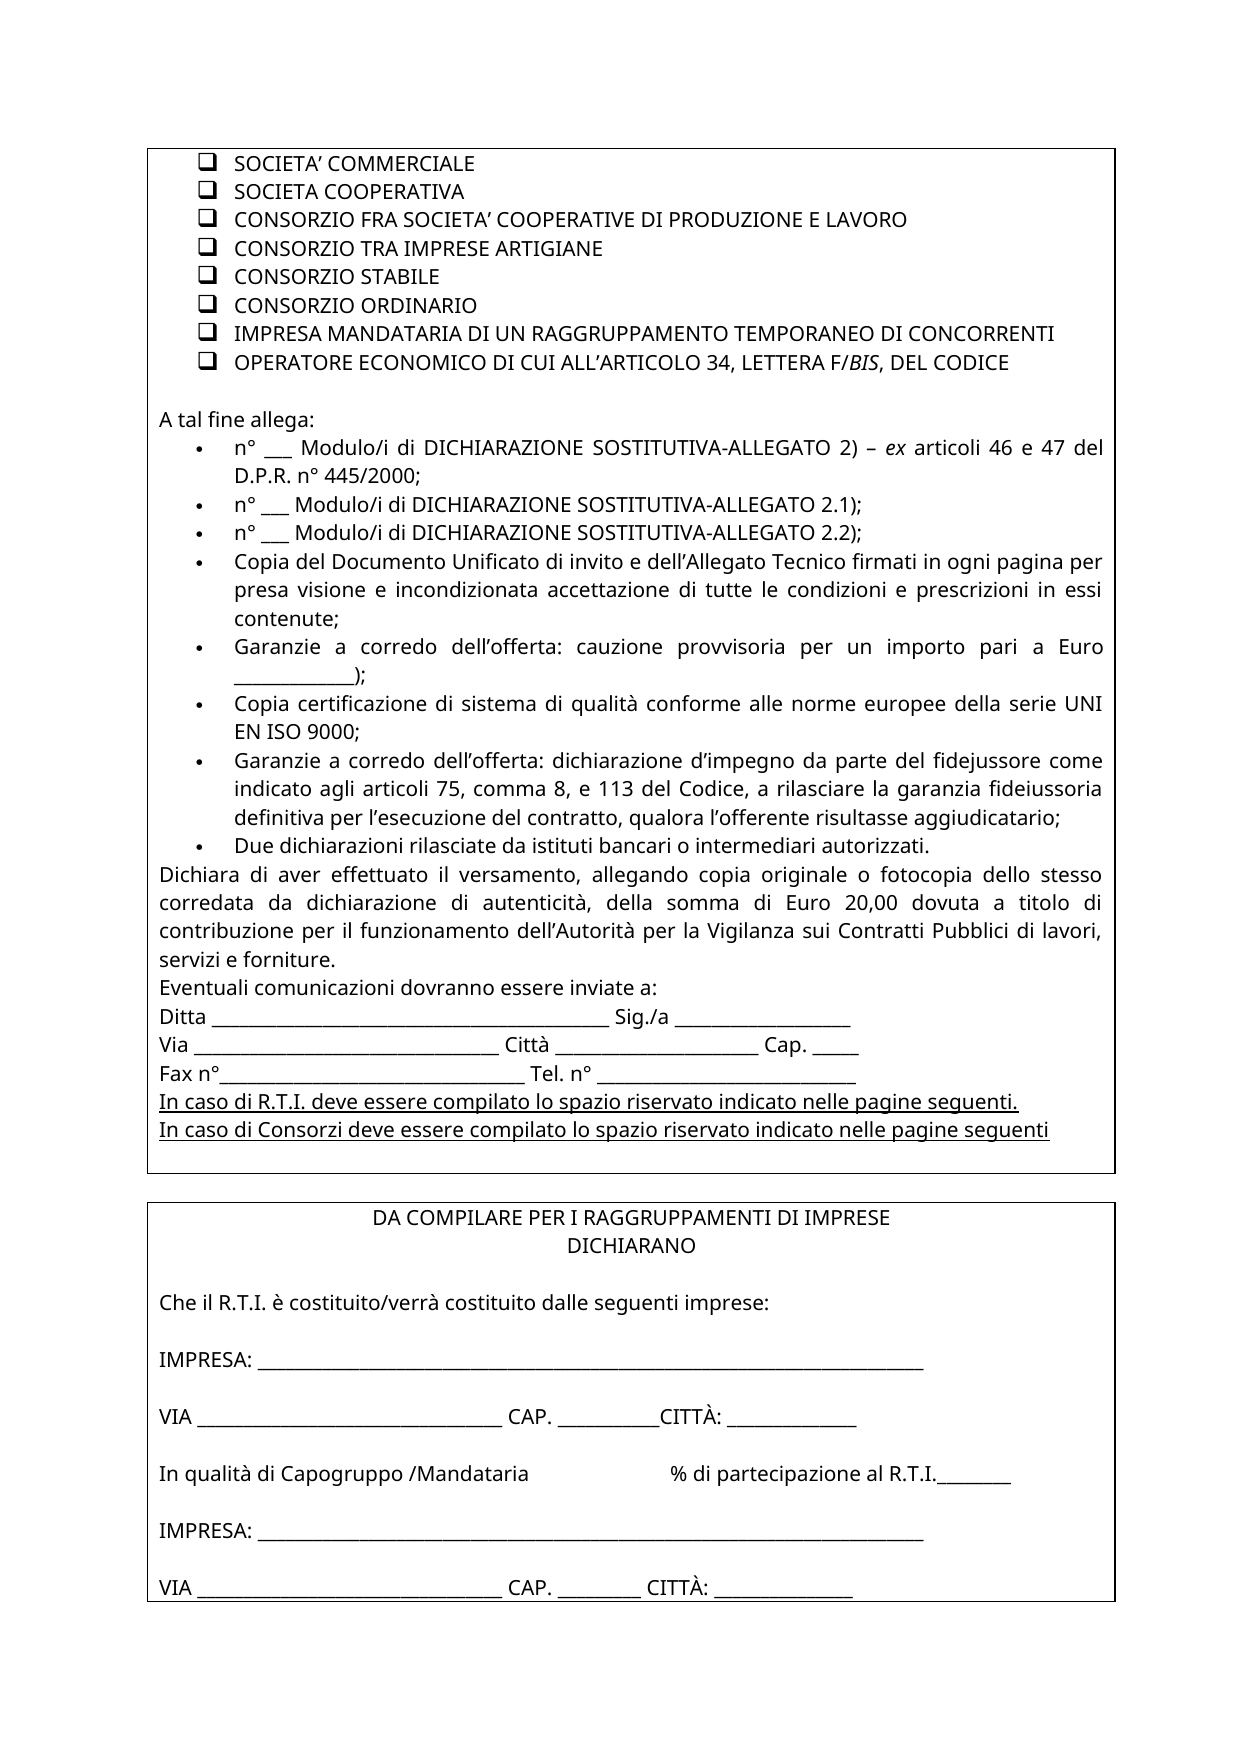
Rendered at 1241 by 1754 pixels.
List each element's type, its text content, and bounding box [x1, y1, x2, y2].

table_header DA COMPILARE PER I RAGGRUPPAMENTI DI IMPRESE DICHIARANO Che il R.T.I. è costituito/verrà costituito dalle seguenti imprese: IMPRESA: ________________________________________________________________________ VIA _________________________________ CAP. ___________CITTÀ: ______________ In qualità di Capogruppo /Mandataria % di partecipazione al R.T.I.________ IMPRESA: ________________________________________________________________________ VIA _________________________________ CAP. _________ CITTÀ: _______________ [148, 1203, 1114, 1601]
table_header CHIEDE / CHIEDONO DI PARTECIPARE ALLA PROCEDURA NEGOZIATA IN OGGETTO COME: (barrare il riquadro che interessa) IMPRESA INDIVIDUALE SOCIETA’ COMMERCIALE SOCIETA COOPERATIVA CONSORZIO FRA SOCIETA’ COOPERATIVE DI PRODUZIONE E LAVORO CONSORZIO TRA IMPRESE ARTIGIANE CONSORZIO STABILE CONSORZIO ORDINARIO IMPRESA MANDATARIA DI UN RAGGRUPPAMENTO TEMPORANEO DI CONCORRENTI OPERATORE ECONOMICO DI CUI ALL’ARTICOLO 34, LETTERA F/BIS, DEL CODICE A tal fine allega: n° ___ Modulo/i di DICHIARAZIONE SOSTITUTIVA-ALLEGATO 2) – ex articoli 46 e 47 del D.P.R. n° 445/2000; n° ___ Modulo/i di DICHIARAZIONE SOSTITUTIVA-ALLEGATO 2.1); n° ___ Modulo/i di DICHIARAZIONE SOSTITUTIVA-ALLEGATO 2.2); Copia del Documento Unificato di invito e dell’Allegato Tecnico firmati in ogni pagina per presa visione e incondizionata accettazione di tutte le condizioni e prescrizioni in essi contenute; Garanzie a corredo dell’offerta: cauzione provvisoria per un importo pari a Euro _____________); Copia certificazione di sistema di qualità conforme alle norme europee della serie UNI EN ISO 9000; Garanzie a corredo dell’offerta: dichiarazione d’impegno da parte del fidejussore come indicato agli articoli 75, comma 8, e 113 del Codice, a rilasciare la garanzia fideiussoria definitiva per l’esecuzione del contratto, qualora l’offerente risultasse aggiudicatario; Due dichiarazioni rilasciate da istituti bancari o intermediari autorizzati. Dichiara di aver effettuato il versamento, allegando copia originale o fotocopia dello stesso corredata da dichiarazione di autenticità, della somma di Euro 20,00 dovuta a titolo di contribuzione per il funzionamento dell’Autorità per la Vigilanza sui Contratti Pubblici di lavori, servizi e forniture. Eventuali comunicazioni dovranno essere inviate a: Ditta ___________________________________________ Sig./a ___________________ Via _________________________________ Città ______________________ Cap. _____ Fax n°_________________________________ Tel. n° ____________________________ In caso di R.T.I. deve essere compilato lo spazio riservato indicato nelle pagine seguenti. In caso di Consorzi deve essere compilato lo spazio riservato indicato nelle pagine seguenti [148, 149, 1114, 1172]
